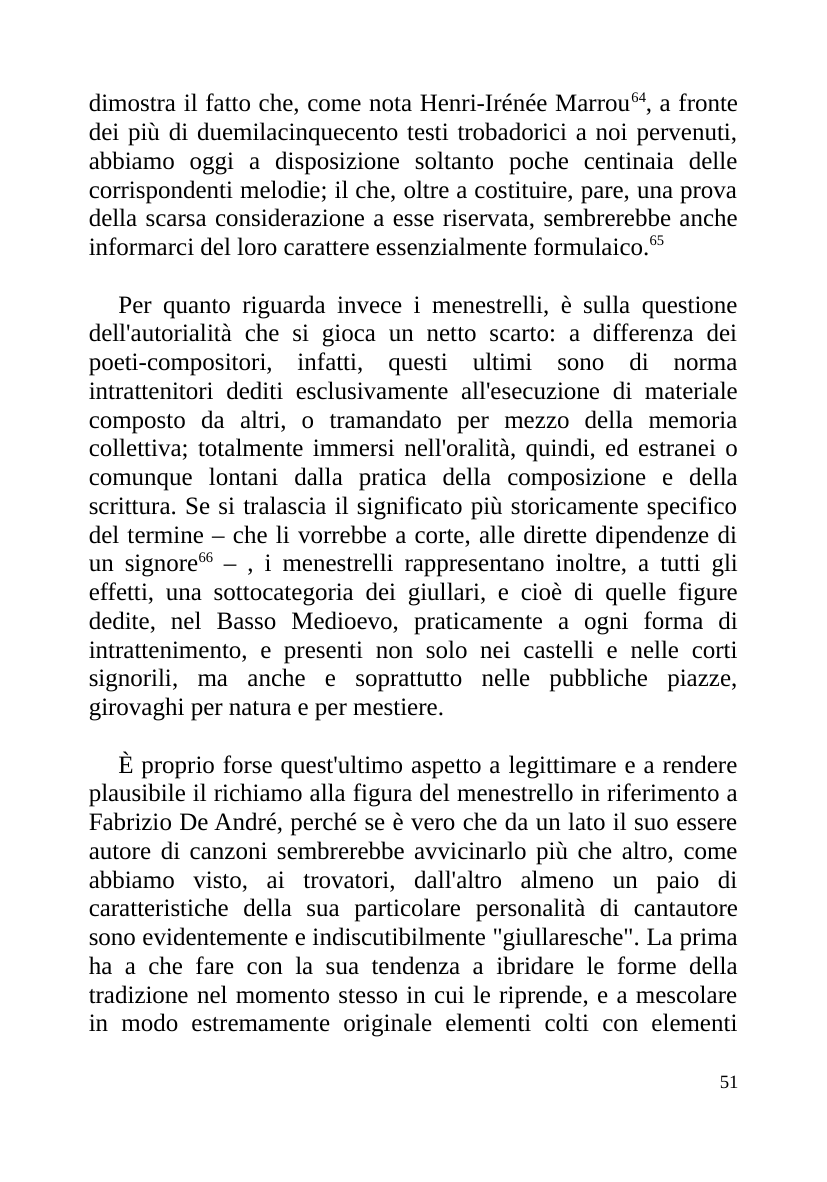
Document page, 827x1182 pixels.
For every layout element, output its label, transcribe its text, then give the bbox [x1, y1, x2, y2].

text È proprio forse quest'ultimo aspetto a legittimare e a rendere plausibile il richiamo alla figura del menestrello in riferimento a Fabrizio De André, perché se è vero che da un lato il suo essere autore di canzoni sembrerebbe avvicinarlo più che altro, come abbiamo visto, ai trovatori, dall'altro almeno un paio di caratteristiche della sua particolare personalità di cantautore sono evidentemente e indiscutibilmente "giullaresche". La prima ha a che fare con la sua tendenza a ibridare le forme della tradizione nel momento stesso in cui le riprende, e a mescolare in modo estremamente originale elementi colti con elementi [88, 750, 738, 1037]
text Per quanto riguarda invece i menestrelli, è sulla questione dell'autorialità che si gioca un netto scarto: a differenza dei poeti-compositori, infatti, questi ultimi sono di norma intrattenitori dediti esclusivamente all'esecuzione di materiale composto da altri, o tramandato per mezzo della memoria collettiva; totalmente immersi nell'oralità, quindi, ed estranei o comunque lontani dalla pratica della composizione e della scrittura. Se si tralascia il significato più storicamente specifico del termine – che li vorrebbe a corte, alle dirette dipendenze di un signore – , i menestrelli rappresentano inoltre, a tutti gli effetti, una sottocategoria dei giullari, e cioè di quelle figure dedite, nel Basso Medioevo, praticamente a ogni forma di intrattenimento, e presenti non solo nei castelli e nelle corti signorili, ma anche e soprattutto nelle pubbliche piazze, girovaghi per natura e per mestiere. [88, 290, 738, 721]
text dimostra il fatto che, come nota Henri-Irénée Marrou, a fronte dei più di duemilacinquecento testi trobadorici a noi pervenuti, abbiamo oggi a disposizione soltanto poche centinaia delle corrispondenti melodie; il che, oltre a costituire, pare, una prova della scarsa considerazione a esse riservata, sembrerebbe anche informarci del loro carattere essenzialmente formulaico. [88, 88, 738, 261]
